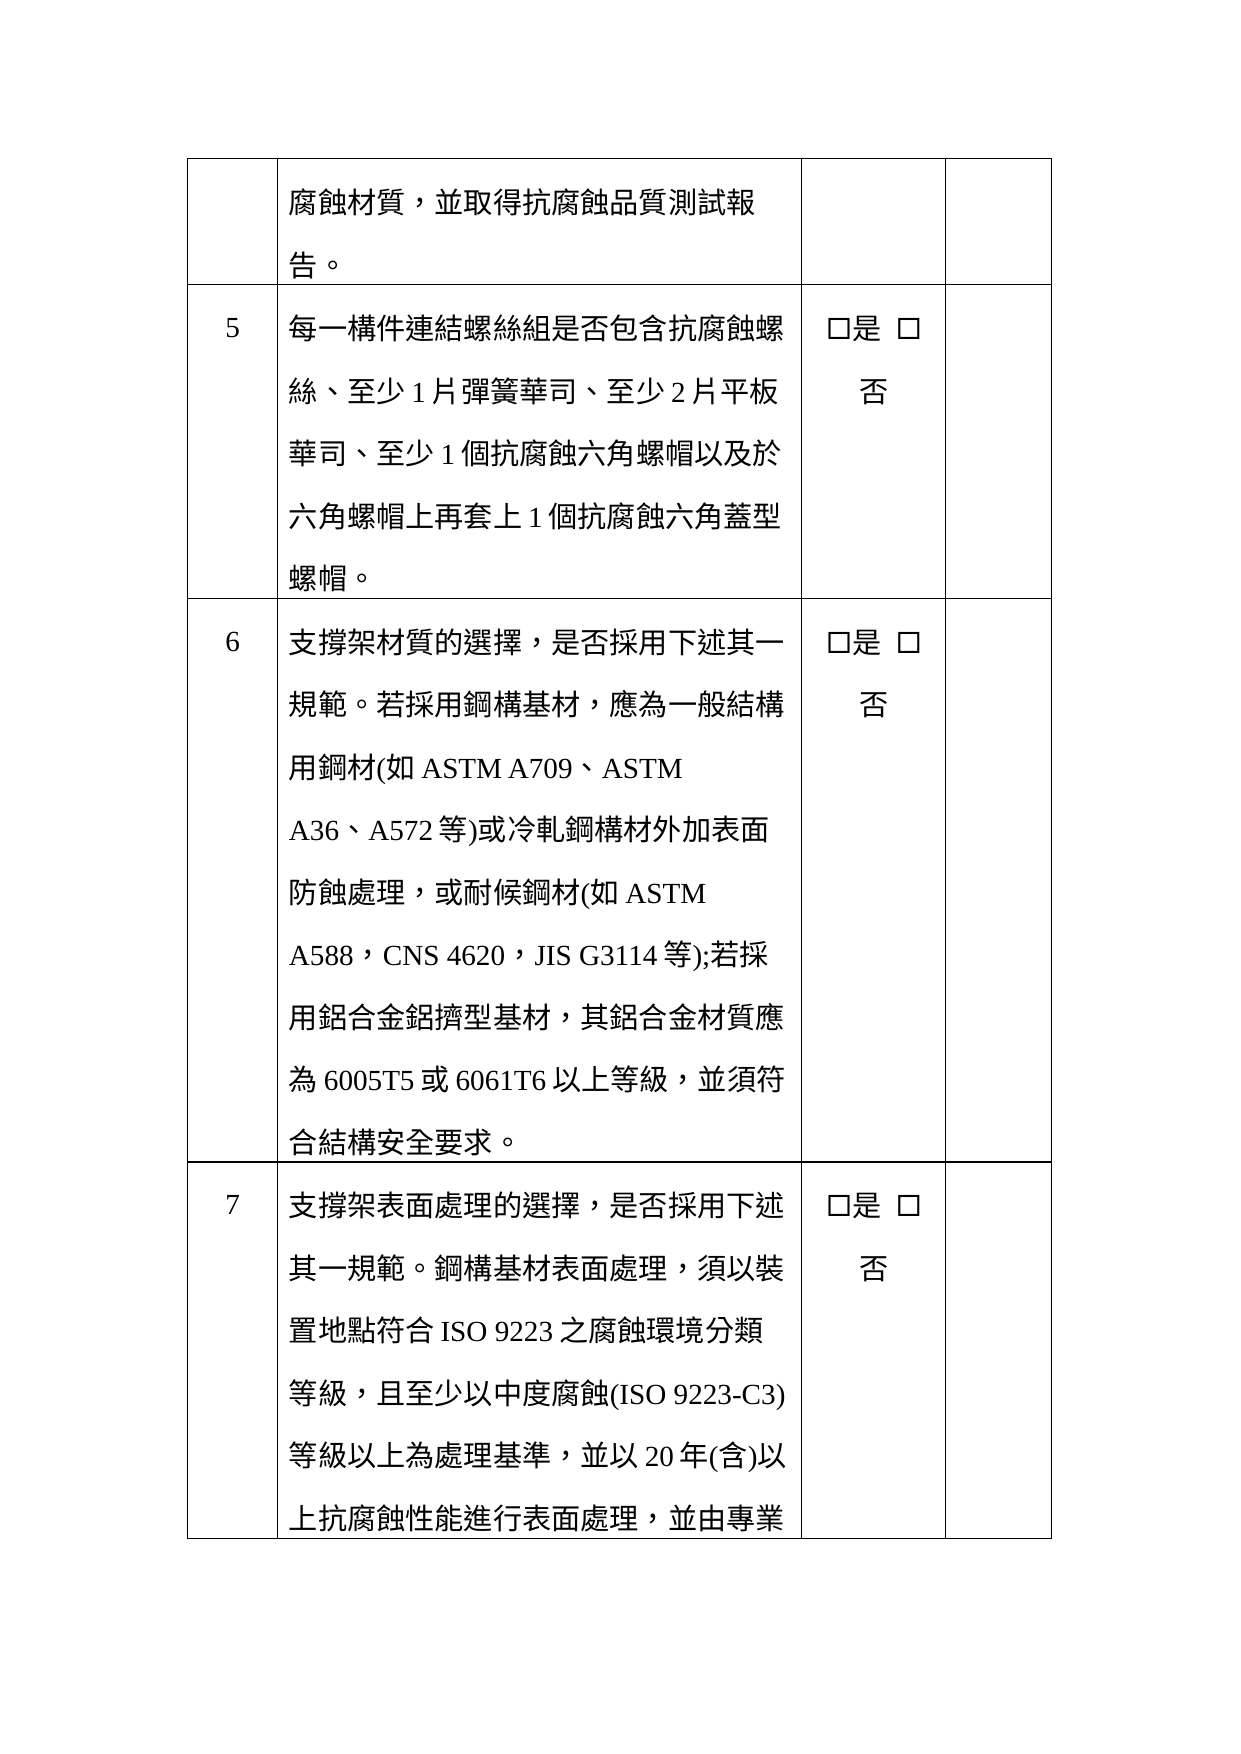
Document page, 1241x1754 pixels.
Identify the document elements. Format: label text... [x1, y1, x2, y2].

table_cell [802, 159, 945, 284]
table_cell 是 否 [802, 599, 945, 1161]
table_cell [188, 159, 277, 284]
table_cell 每一構件連結螺絲組是否包含抗腐蝕螺絲、至少1片彈簧華司、至少2片平板華司、至少1個抗腐蝕六角螺帽以及於六角螺帽上再套上1個抗腐蝕六角蓋型螺帽。 [278, 285, 801, 598]
table_cell 5 [188, 285, 277, 598]
table_cell 6 [188, 599, 277, 1161]
table_cell 是 否 [802, 1163, 945, 1537]
table_cell [946, 599, 1051, 1161]
table_cell 支撐架表面處理的選擇，是否採用下述其一規範。鋼構基材表面處理，須以裝置地點符合ISO 9223之腐蝕環境分類等級，且至少以中度腐蝕(ISO 9223-C3)等級以上為處理基準，並以20年(含)以上抗腐蝕性能進行表面處理，並由專業 [278, 1163, 801, 1537]
table_cell 腐蝕材質，並取得抗腐蝕品質測試報告。 [278, 159, 801, 284]
table_cell 是 否 [802, 285, 945, 598]
table_cell 7 [188, 1163, 277, 1537]
table_cell [946, 159, 1051, 284]
table_cell [946, 285, 1051, 598]
table_cell [946, 1163, 1051, 1537]
table_cell 支撐架材質的選擇，是否採用下述其一規範。若採用鋼構基材，應為一般結構用鋼材(如ASTM A709、ASTM A36、A572等)或冷軋鋼構材外加表面防蝕處理，或耐候鋼材(如ASTM A588，CNS 4620，JIS G3114等);若採用鋁合金鋁擠型基材，其鋁合金材質應為6005T5或6061T6以上等級，並須符合結構安全要求。 [278, 599, 801, 1161]
